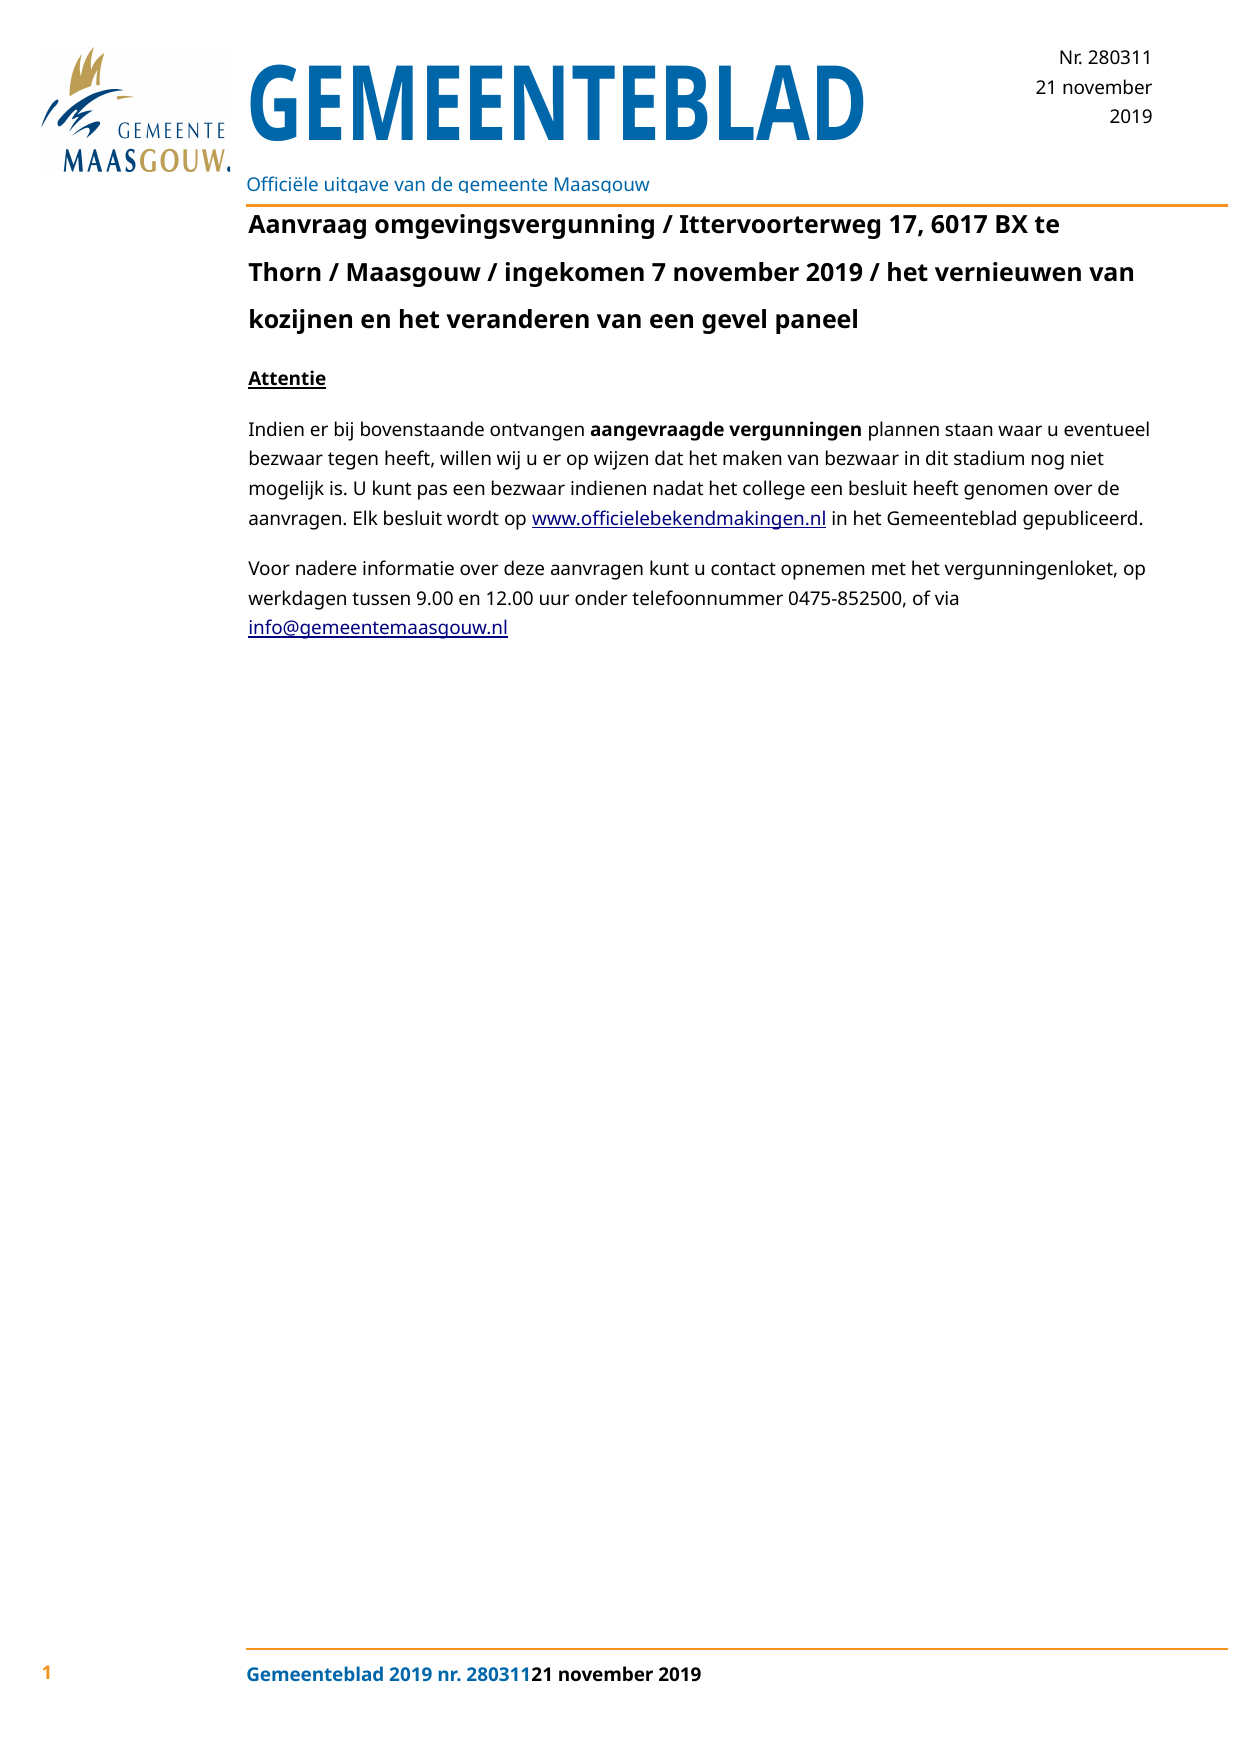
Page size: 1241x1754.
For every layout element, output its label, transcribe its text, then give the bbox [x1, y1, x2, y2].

text Aanvraag omgevingsvergunning / Ittervoorterweg 17, 6017 BX te Thorn / Maasgouw / ingekomen 7 november 2019 / het vernieuwen van kozijnen en het veranderen van een gevel paneel [248, 207, 1152, 336]
text Attentie [248, 366, 1152, 391]
text Voor nadere informatie over deze aanvragen kunt u contact opnemen met het vergunningenloket, op werkdagen tussen 9.00 en 12.00 uur onder telefoonnummer 0475-852500, of via info@gemeentemaasgouw.nl [248, 555, 1152, 640]
text Indien er bij bovenstaande ontvangen aangevraagde vergunningen plannen staan waar u eventueel bezwaar tegen heeft, willen wij u er op wijzen dat het maken van bezwaar in dit stadium nog niet mogelijk is. U kunt pas een bezwaar indienen nadat het college een besluit heeft genomen over de aanvragen. Elk besluit wordt op www.officielebekendmakingen.nl in het Gemeenteblad gepubliceerd. [248, 416, 1152, 530]
picture [41, 47, 231, 172]
